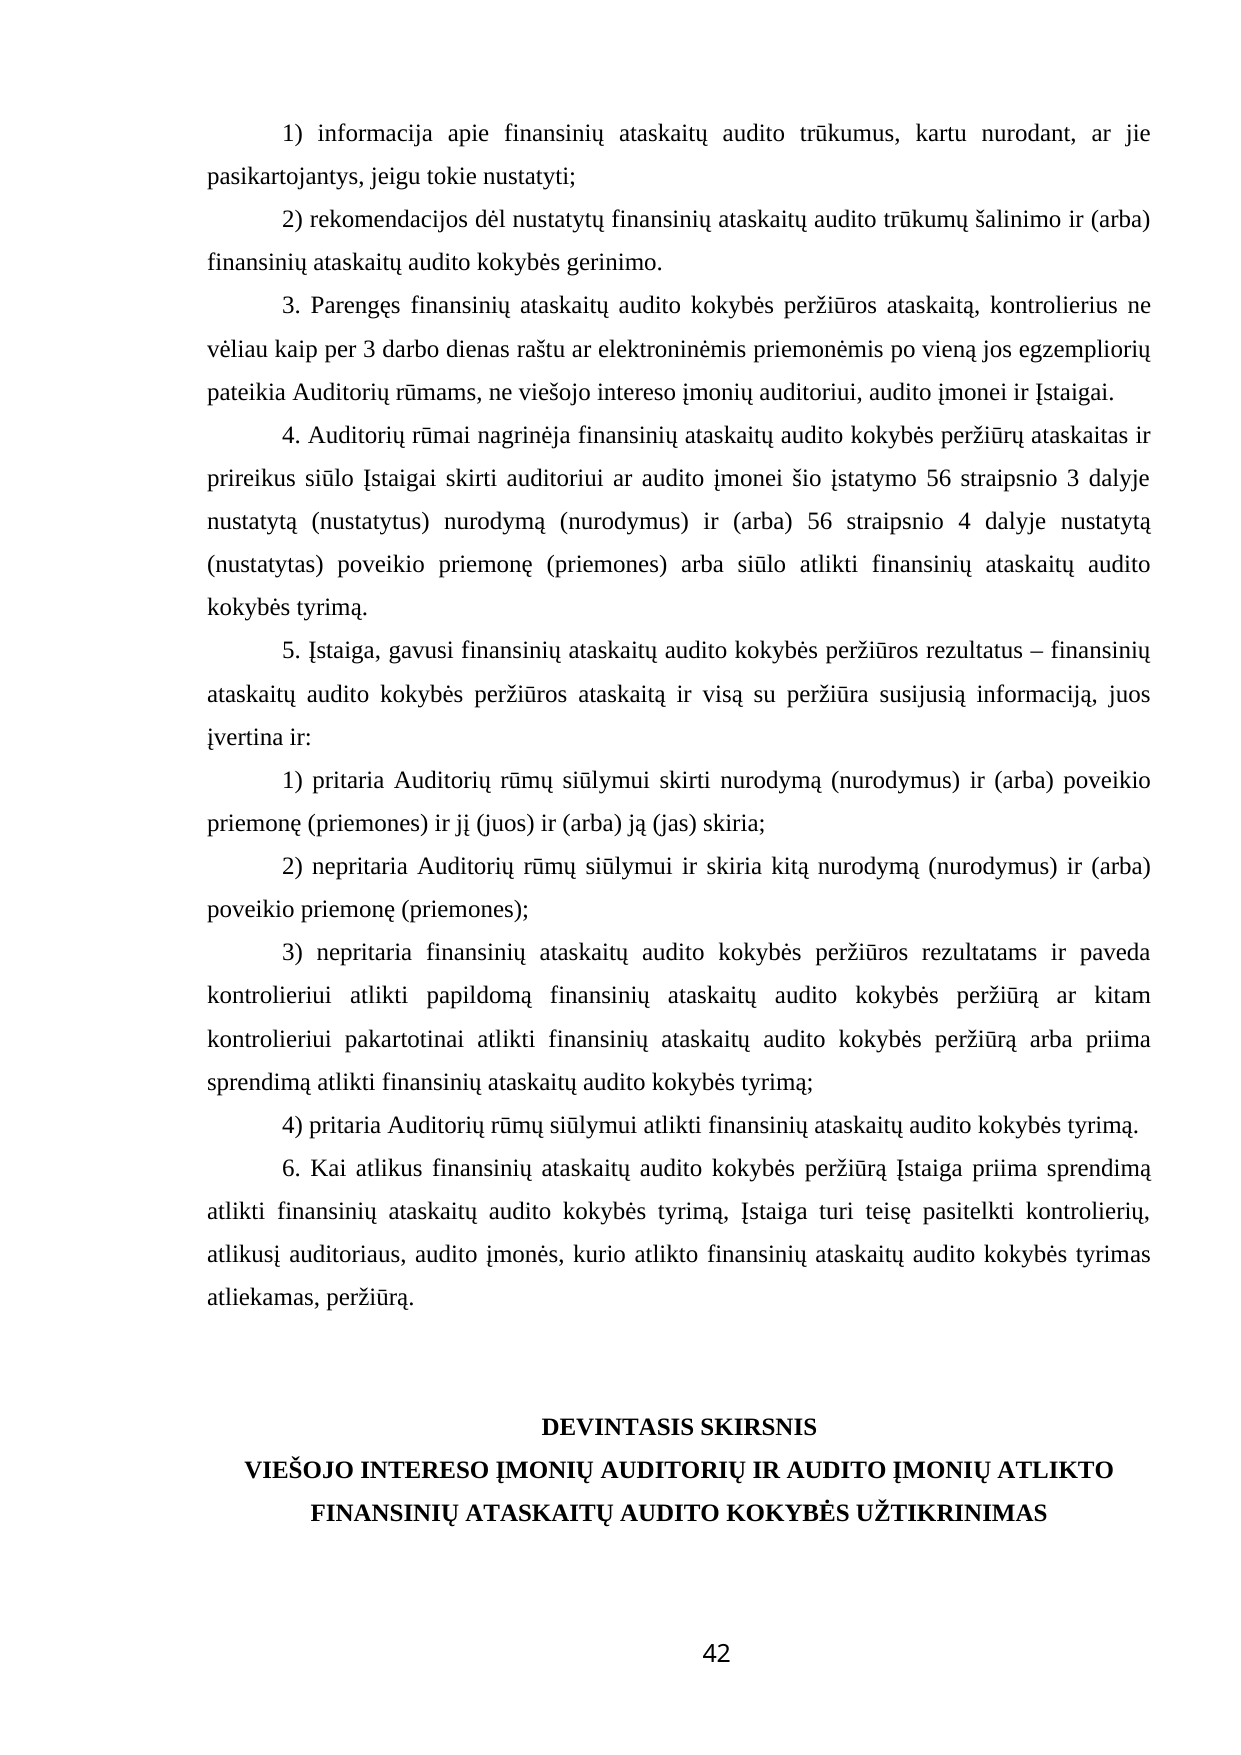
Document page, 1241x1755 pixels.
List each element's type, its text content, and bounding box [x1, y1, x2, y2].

text 1) informacija apie finansinių ataskaitų audito trūkumus, kartu nurodant, ar jie pasikartojantys, jeigu tokie nustatyti; [207, 118, 1152, 190]
text DEVINTASIS SKIRSNIS [207, 1412, 1152, 1441]
text VIEŠOJO INTERESO ĮMONIŲ AUDITORIŲ IR AUDITO ĮMONIŲ ATLIKTO FINANSINIŲ ATASKAITŲ AUDITO KOKYBĖS UŽTIKRINIMAS [207, 1455, 1152, 1527]
text 4) pritaria Auditorių rūmų siūlymui atlikti finansinių ataskaitų audito kokybės tyrimą. [207, 1110, 1152, 1139]
text 3. Parengęs finansinių ataskaitų audito kokybės peržiūros ataskaitą, kontrolierius ne vėliau kaip per 3 darbo dienas raštu ar elektroninėmis priemonėmis po vieną jos egzempliorių pateikia Auditorių rūmams, ne viešojo intereso įmonių auditoriui, audito įmonei ir Įstaigai. [207, 291, 1152, 406]
text 2) rekomendacijos dėl nustatytų finansinių ataskaitų audito trūkumų šalinimo ir (arba) finansinių ataskaitų audito kokybės gerinimo. [207, 204, 1152, 276]
text 4. Auditorių rūmai nagrinėja finansinių ataskaitų audito kokybės peržiūrų ataskaitas ir prireikus siūlo Įstaigai skirti auditoriui ar audito įmonei šio įstatymo 56 straipsnio 3 dalyje nustatytą (nustatytus) nurodymą (nurodymus) ir (arba) 56 straipsnio 4 dalyje nustatytą (nustatytas) poveikio priemonę (priemones) arba siūlo atlikti finansinių ataskaitų audito kokybės tyrimą. [207, 420, 1152, 621]
text 2) nepritaria Auditorių rūmų siūlymui ir skiria kitą nurodymą (nurodymus) ir (arba) poveikio priemonę (priemones); [207, 851, 1152, 923]
text 3) nepritaria finansinių ataskaitų audito kokybės peržiūros rezultatams ir paveda kontrolieriui atlikti papildomą finansinių ataskaitų audito kokybės peržiūrą ar kitam kontrolieriui pakartotinai atlikti finansinių ataskaitų audito kokybės peržiūrą arba priima sprendimą atlikti finansinių ataskaitų audito kokybės tyrimą; [207, 937, 1152, 1096]
text 5. Įstaiga, gavusi finansinių ataskaitų audito kokybės peržiūros rezultatus – finansinių ataskaitų audito kokybės peržiūros ataskaitą ir visą su peržiūra susijusią informaciją, juos įvertina ir: [207, 636, 1152, 751]
text 1) pritaria Auditorių rūmų siūlymui skirti nurodymą (nurodymus) ir (arba) poveikio priemonę (priemones) ir jį (juos) ir (arba) ją (jas) skiria; [207, 765, 1152, 837]
text 6. Kai atlikus finansinių ataskaitų audito kokybės peržiūrą Įstaiga priima sprendimą atlikti finansinių ataskaitų audito kokybės tyrimą, Įstaiga turi teisę pasitelkti kontrolierių, atlikusį auditoriaus, audito įmonės, kurio atlikto finansinių ataskaitų audito kokybės tyrimas atliekamas, peržiūrą. [207, 1153, 1152, 1311]
